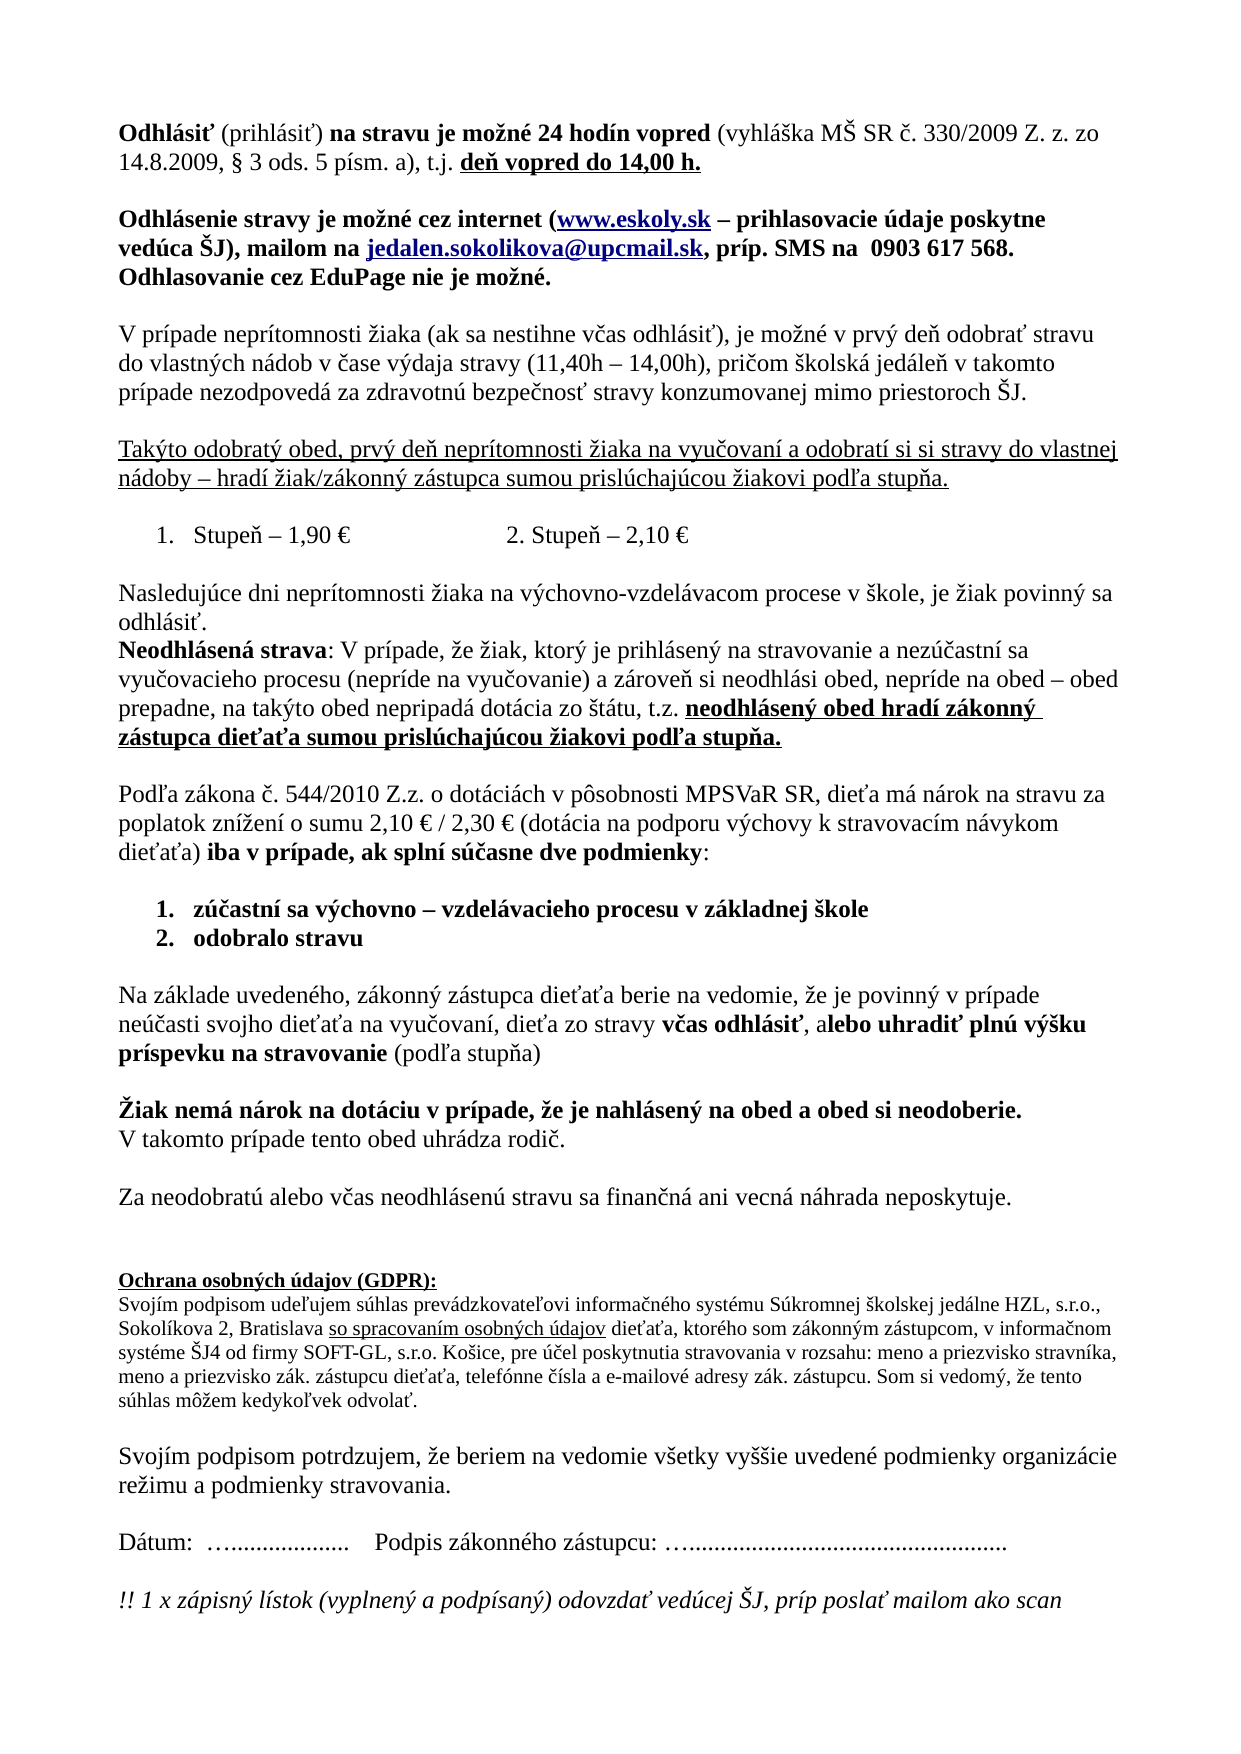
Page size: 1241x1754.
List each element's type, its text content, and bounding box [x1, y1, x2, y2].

text Žiak nemá nárok na dotáciu v prípade, že je nahlásený na obed a obed si neodoberie. V takomto prípade tento obed uhrádza rodič. [118, 1096, 1122, 1153]
text Takýto odobratý obed, prvý deň neprítomnosti žiaka na vyučovaní a odobratí si si stravy do vlastnej nádoby – hradí žiak/zákonný zástupca sumou prislúchajúcou žiakovi podľa stupňa. [118, 434, 1122, 492]
text Ochrana osobných údajov (GDPR): [118, 1268, 1122, 1292]
text Odhlásenie stravy je možné cez internet (www.eskoly.sk – prihlasovacie údaje poskytne vedúca ŠJ), mailom na jedalen.sokolikova@upcmail.sk, príp. SMS na 0903 617 568. Odhlasovanie cez EduPage nie je možné. [118, 204, 1122, 291]
text Nasledujúce dni neprítomnosti žiaka na výchovno-vzdelávacom procese v škole, je žiak povinný sa odhlásiť. [118, 578, 1122, 636]
text Svojím podpisom potrdzujem, že beriem na vedomie všetky vyššie uvedené podmienky organizácie režimu a podmienky stravovania. [118, 1441, 1122, 1499]
list Stupeň – 1,90 € 2. Stupeň – 2,10 € [156, 521, 1122, 549]
text Odhlásiť (prihlásiť) na stravu je možné 24 hodín vopred (vyhláška MŠ SR č. 330/2009 Z. z. zo 14.8.2009, § 3 ods. 5 písm. a), t.j. deň vopred do 14,00 h. [118, 118, 1122, 176]
text Podľa zákona č. 544/2010 Z.z. o dotáciách v pôsobnosti MPSVaR SR, dieťa má nárok na stravu za poplatok znížení o sumu 2,10 € / 2,30 € (dotácia na podporu výchovy k stravovacím návykom dieťaťa) iba v prípade, ak splní súčasne dve podmienky: [118, 779, 1122, 866]
text !! 1 x zápisný lístok (vyplnený a podpísaný) odovzdať vedúcej ŠJ, príp poslať mailom ako scan [118, 1585, 1122, 1614]
text Dátum: …................... Podpis zákonného zástupcu: …................................................... [118, 1527, 1122, 1556]
text Za neodobratú alebo včas neodhlásenú stravu sa finančná ani vecná náhrada neposkytuje. [118, 1182, 1122, 1211]
text Na základe uvedeného, zákonný zástupca dieťaťa berie na vedomie, že je povinný v prípade neúčasti svojho dieťaťa na vyučovaní, dieťa zo stravy včas odhlásiť, alebo uhradiť plnú výšku príspevku na stravovanie (podľa stupňa) [118, 981, 1122, 1067]
text Svojím podpisom udeľujem súhlas prevádzkovateľovi informačného systému Súkromnej školskej jedálne HZL, s.r.o., Sokolíkova 2, Bratislava so spracovaním osobných údajov dieťaťa, ktorého som zákonným zástupcom, v informačnom systéme ŠJ4 od firmy SOFT-GL, s.r.o. Košice, pre účel poskytnutia stravovania v rozsahu: meno a priezvisko stravníka, meno a priezvisko zák. zástupcu dieťaťa, telefónne čísla a e-mailové adresy zák. zástupcu. Som si vedomý, že tento súhlas môžem kedykoľvek odvolať. [118, 1292, 1122, 1412]
text Neodhlásená strava: V prípade, že žiak, ktorý je prihlásený na stravovanie a nezúčastní sa vyučovacieho procesu (nepríde na vyučovanie) a zároveň si neodhlási obed, nepríde na obed – obed prepadne, na takýto obed nepripadá dotácia zo štátu, t.z. neodhlásený obed hradí zákonný zástupca dieťaťa sumou prislúchajúcou žiakovi podľa stupňa. [118, 636, 1122, 751]
list odobralo stravu [156, 923, 1122, 952]
list zúčastní sa výchovno – vzdelávacieho procesu v základnej škole [156, 894, 1122, 923]
text V prípade neprítomnosti žiaka (ak sa nestihne včas odhlásiť), je možné v prvý deň odobrať stravu do vlastných nádob v čase výdaja stravy (11,40h – 14,00h), pričom školská jedáleň v takomto prípade nezodpovedá za zdravotnú bezpečnosť stravy konzumovanej mimo priestoroch ŠJ. [118, 319, 1122, 406]
